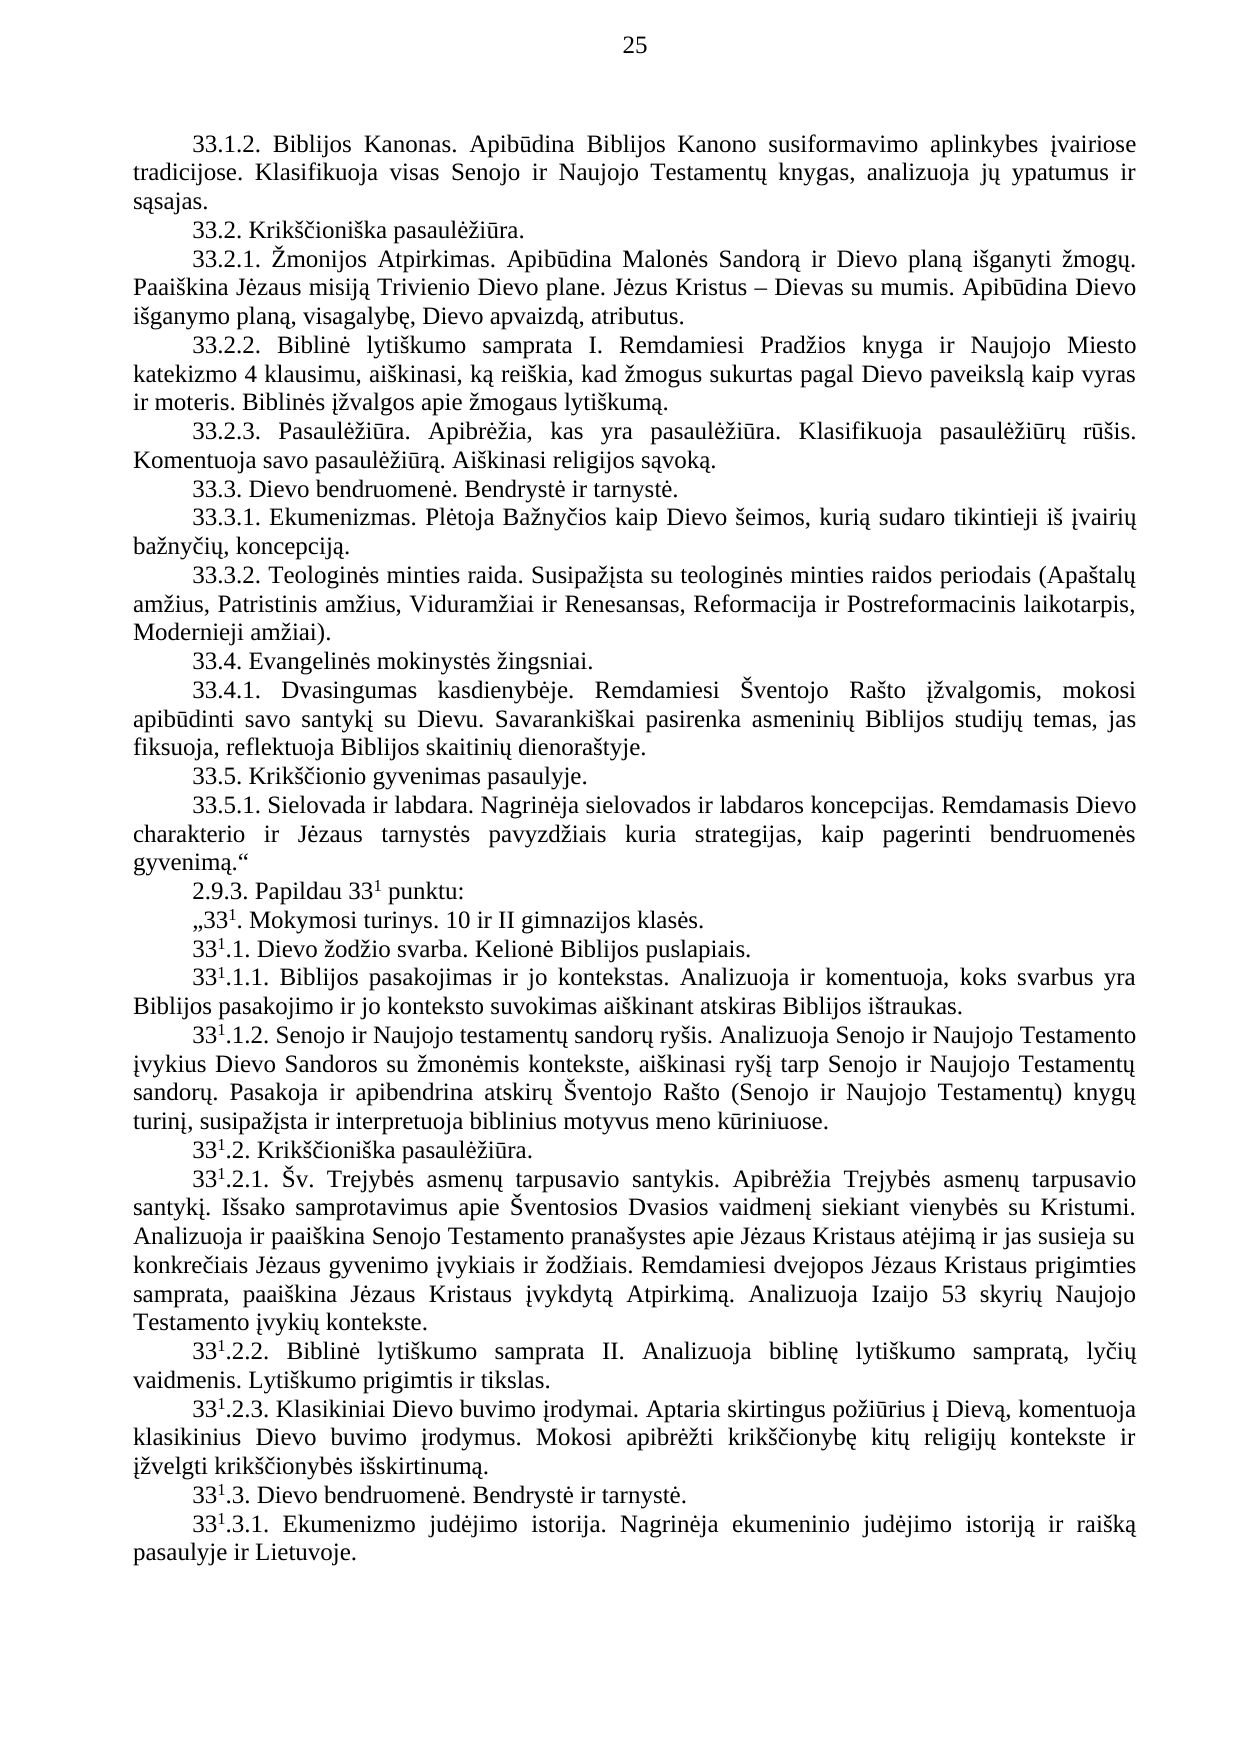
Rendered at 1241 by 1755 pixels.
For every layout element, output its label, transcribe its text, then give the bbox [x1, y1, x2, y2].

text 331.2.2. Biblinė lytiškumo samprata II. Analizuoja biblinę lytiškumo sampratą, lyčių vaidmenis. Lytiškumo prigimtis ir tikslas. [133, 1336, 1137, 1394]
text 33.4.1. Dvasingumas kasdienybėje. Remdamiesi Šventojo Rašto įžvalgomis, mokosi apibūdinti savo santykį su Dievu. Savarankiškai pasirenka asmeninių Biblijos studijų temas, jas fiksuoja, reflektuoja Biblijos skaitinių dienoraštyje. [133, 675, 1137, 761]
text 33.2.3. Pasaulėžiūra. Apibrėžia, kas yra pasaulėžiūra. Klasifikuoja pasaulėžiūrų rūšis. Komentuoja savo pasaulėžiūrą. Aiškinasi religijos sąvoką. [133, 416, 1137, 474]
text 33.1.2. Biblijos Kanonas. Apibūdina Biblijos Kanono susiformavimo aplinkybes įvairiose tradicijose. Klasifikuoja visas Senojo ir Naujojo Testamentų knygas, analizuoja jų ypatumus ir sąsajas. [133, 129, 1137, 215]
text 331.2.3. Klasikiniai Dievo buvimo įrodymai. Aptaria skirtingus požiūrius į Dievą, komentuoja klasikinius Dievo buvimo įrodymus. Mokosi apibrėžti krikščionybę kitų religijų kontekste ir įžvelgti krikščionybės išskirtinumą. [133, 1394, 1137, 1480]
text 33.2. Krikščioniška pasaulėžiūra. [133, 215, 1137, 244]
text „331. Mokymosi turinys. 10 ir II gimnazijos klasės. [133, 905, 1137, 934]
text 33.3. Dievo bendruomenė. Bendrystė ir tarnystė. [133, 474, 1137, 502]
text 331.2.1. Šv. Trejybės asmenų tarpusavio santykis. Apibrėžia Trejybės asmenų tarpusavio santykį. Išsako samprotavimus apie Šventosios Dvasios vaidmenį siekiant vienybės su Kristumi. Analizuoja ir paaiškina Senojo Testamento pranašystes apie Jėzaus Kristaus atėjimą ir jas susieja su konkrečiais Jėzaus gyvenimo įvykiais ir žodžiais. Remdamiesi dvejopos Jėzaus Kristaus prigimties samprata, paaiškina Jėzaus Kristaus įvykdytą Atpirkimą. Analizuoja Izaijo 53 skyrių Naujojo Testamento įvykių kontekste. [133, 1164, 1137, 1336]
text 331.3.1. Ekumenizmo judėjimo istorija. Nagrinėja ekumeninio judėjimo istoriją ir raišką pasaulyje ir Lietuvoje. [133, 1509, 1137, 1566]
text 331.1.2. Senojo ir Naujojo testamentų sandorų ryšis. Analizuoja Senojo ir Naujojo Testamento įvykius Dievo Sandoros su žmonėmis kontekste, aiškinasi ryšį tarp Senojo ir Naujojo Testamentų sandorų. Pasakoja ir apibendrina atskirų Šventojo Rašto (Senojo ir Naujojo Testamentų) knygų turinį, susipažįsta ir interpretuoja biblinius motyvus meno kūriniuose. [133, 1020, 1137, 1135]
text 33.5.1. Sielovada ir labdara. Nagrinėja sielovados ir labdaros koncepcijas. Remdamasis Dievo charakterio ir Jėzaus tarnystės pavyzdžiais kuria strategijas, kaip pagerinti bendruomenės gyvenimą.“ [133, 790, 1137, 876]
text 331.3. Dievo bendruomenė. Bendrystė ir tarnystė. [133, 1480, 1137, 1509]
text 331.1. Dievo žodžio svarba. Kelionė Biblijos puslapiais. [133, 934, 1137, 962]
text 2.9.3. Papildau 331 punktu: [133, 876, 1137, 905]
text 33.4. Evangelinės mokinystės žingsniai. [133, 646, 1137, 675]
text 33.5. Krikščionio gyvenimas pasaulyje. [133, 761, 1137, 790]
text 33.2.1. Žmonijos Atpirkimas. Apibūdina Malonės Sandorą ir Dievo planą išganyti žmogų. Paaiškina Jėzaus misiją Trivienio Dievo plane. Jėzus Kristus – Dievas su mumis. Apibūdina Dievo išganymo planą, visagalybę, Dievo apvaizdą, atributus. [133, 244, 1137, 330]
text 33.2.2. Biblinė lytiškumo samprata I. Remdamiesi Pradžios knyga ir Naujojo Miesto katekizmo 4 klausimu, aiškinasi, ką reiškia, kad žmogus sukurtas pagal Dievo paveikslą kaip vyras ir moteris. Biblinės įžvalgos apie žmogaus lytiškumą. [133, 330, 1137, 416]
text 331.2. Krikščioniška pasaulėžiūra. [133, 1135, 1137, 1164]
text 33.3.1. Ekumenizmas. Plėtoja Bažnyčios kaip Dievo šeimos, kurią sudaro tikintieji iš įvairių bažnyčių, koncepciją. [133, 502, 1137, 560]
text 33.3.2. Teologinės minties raida. Susipažįsta su teologinės minties raidos periodais (Apaštalų amžius, Patristinis amžius, Viduramžiai ir Renesansas, Reformacija ir Postreformacinis laikotarpis, Modernieji amžiai). [133, 560, 1137, 646]
text 331.1.1. Biblijos pasakojimas ir jo kontekstas. Analizuoja ir komentuoja, koks svarbus yra Biblijos pasakojimo ir jo konteksto suvokimas aiškinant atskiras Biblijos ištraukas. [133, 962, 1137, 1020]
